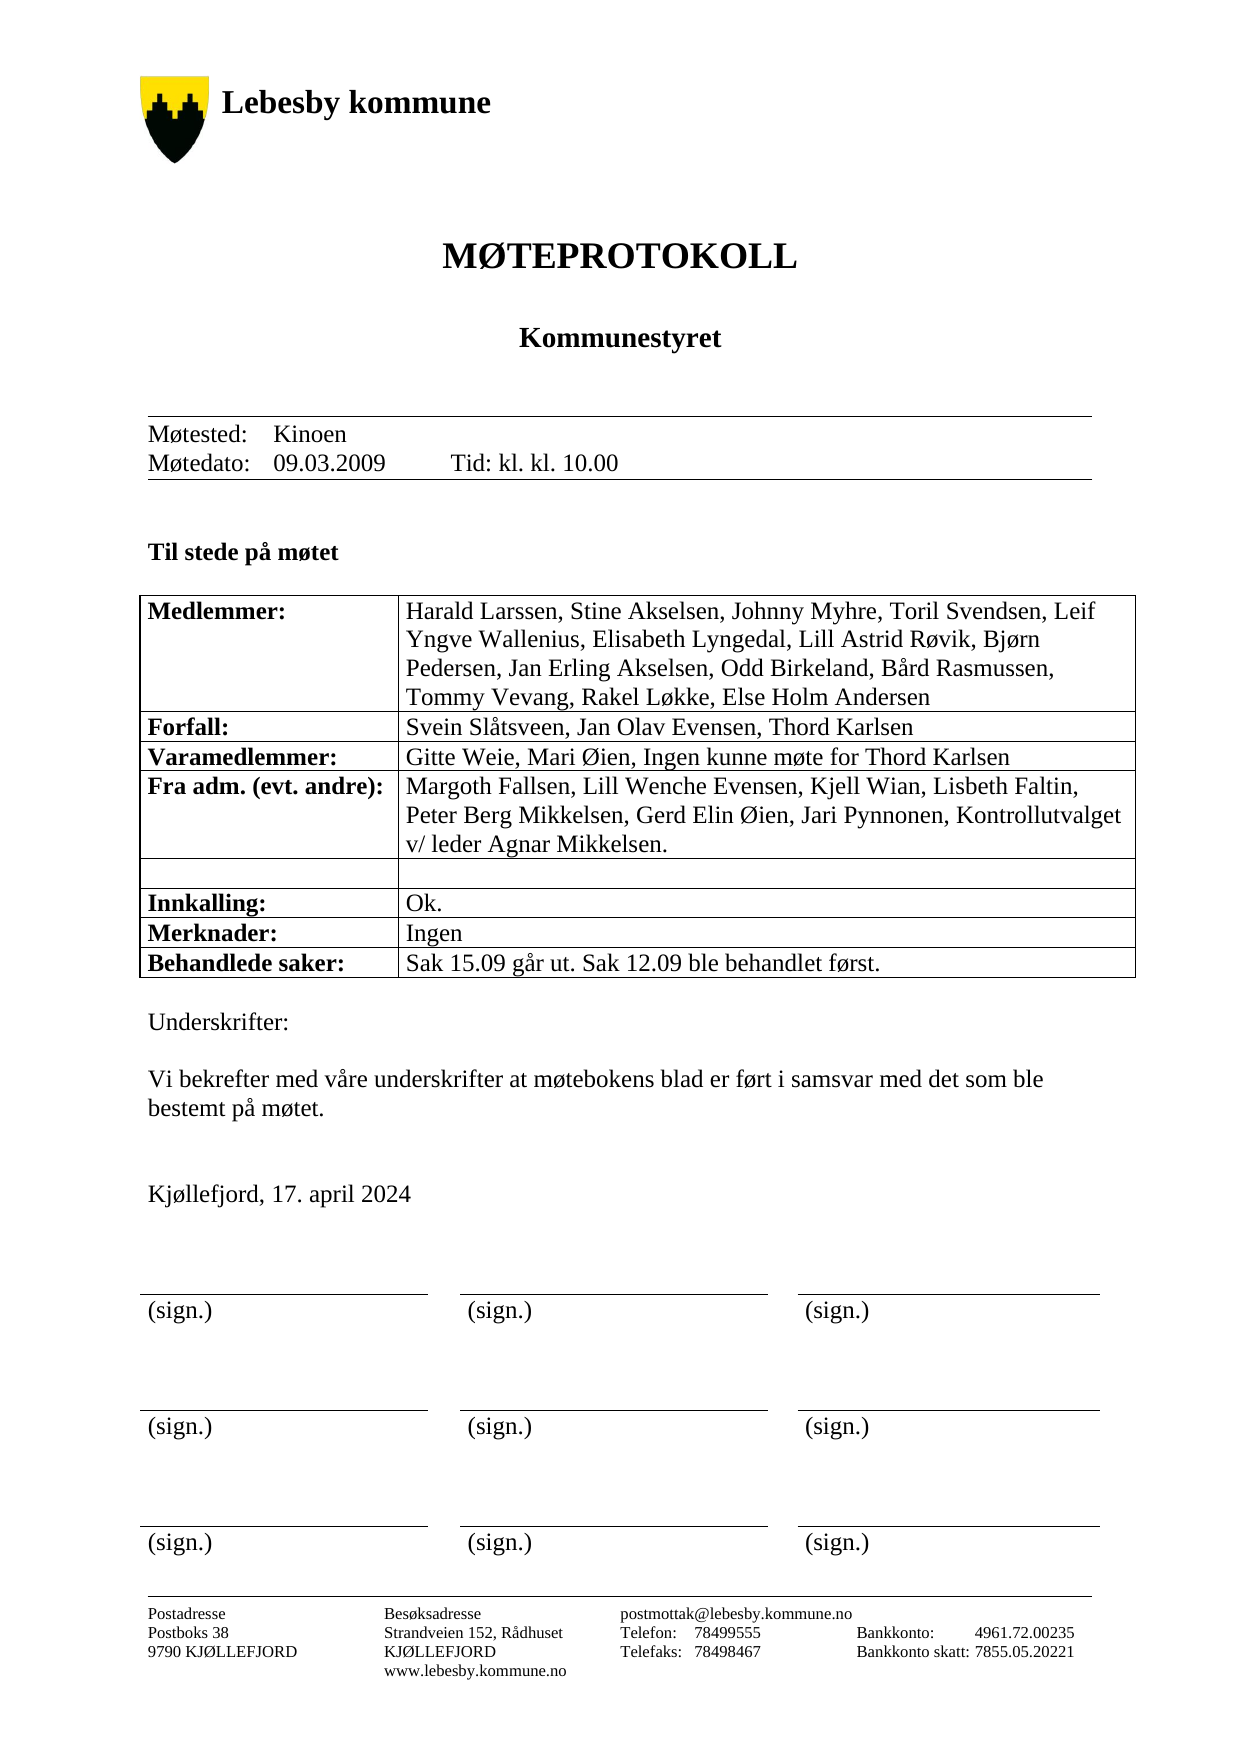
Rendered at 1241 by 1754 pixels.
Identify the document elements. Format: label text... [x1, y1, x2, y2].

text Kommunestyret [148, 320, 1092, 354]
table_cell (sign.) [798, 1295, 1100, 1324]
table_cell [768, 1410, 797, 1440]
table_header Harald Larssen, Stine Akselsen, Johnny Myhre, Toril Svendsen, Leif Yngve Wallenius, Elisabeth Lyngedal, Lill Astrid Røvik, Bjørn Pedersen, Jan Erling Akselsen, Odd Birkeland, Bård Rasmussen, Tommy Vevang, Rakel Løkke, Else Holm Andersen [399, 596, 1135, 711]
table_header [428, 1353, 460, 1410]
table_cell [141, 859, 398, 887]
table_cell Svein Slåtsveen, Jan Olav Evensen, Thord Karlsen [399, 712, 1135, 741]
table_cell Merknader: [141, 918, 398, 947]
table_cell (sign.) [460, 1411, 768, 1440]
text Vi bekrefter med våre underskrifter at møtebokens blad er ført i samsvar med det som ble bestemt på møtet. [148, 1064, 1092, 1122]
table_header [798, 1353, 1100, 1410]
table_cell (sign.) [460, 1295, 768, 1324]
text MØTEprotokoll [148, 234, 1092, 277]
table_cell Margoth Fallsen, Lill Wenche Evensen, Kjell Wian, Lisbeth Faltin, Peter Berg Mikkelsen, Gerd Elin Øien, Jari Pynnonen, Kontrollutvalget v/ leder Agnar Mikkelsen. [399, 771, 1135, 858]
text Møtested: Kinoen [148, 417, 1092, 448]
table_header [768, 1237, 797, 1294]
table_cell (sign.) [140, 1411, 428, 1440]
table_header [140, 1237, 428, 1294]
table_cell Sak 15.09 går ut. Sak 12.09 ble behandlet først. [399, 948, 1135, 977]
text Underskrifter: [148, 1007, 1092, 1035]
table_header Medlemmer: [141, 596, 398, 711]
table_cell Behandlede saker: [141, 948, 398, 977]
table_cell [399, 859, 1135, 887]
table_header [460, 1469, 768, 1526]
table_cell (sign.) [140, 1527, 428, 1556]
table_header [798, 1237, 1100, 1294]
table_header [768, 1353, 797, 1410]
table_cell Ingen [399, 918, 1135, 947]
table_cell (sign.) [140, 1295, 428, 1324]
table_header [798, 1469, 1100, 1526]
table_header [428, 1469, 460, 1526]
table_cell [428, 1526, 460, 1556]
table_cell Forfall: [141, 712, 398, 741]
table_cell (sign.) [798, 1527, 1100, 1556]
table_header [460, 1237, 768, 1294]
table_cell [428, 1410, 460, 1440]
text Møtedato: 09.03.2009 Tid: kl. kl. 10.00 [148, 448, 1092, 479]
text Kjøllefjord, 17. april 2024 [148, 1179, 1092, 1208]
table_header [768, 1469, 797, 1526]
table_header [460, 1353, 768, 1410]
table_cell Varamedlemmer: [141, 742, 398, 770]
table_header [428, 1237, 460, 1294]
table_cell [428, 1294, 460, 1324]
table_cell Innkalling: [141, 889, 398, 917]
text Til stede på møtet [148, 537, 1092, 566]
table_header [140, 1353, 428, 1410]
table_cell (sign.) [798, 1411, 1100, 1440]
table_cell [768, 1526, 797, 1556]
table_cell Ok. [399, 889, 1135, 917]
table_cell Gitte Weie, Mari Øien, Ingen kunne møte for Thord Karlsen [399, 742, 1135, 770]
table_cell Fra adm. (evt. andre): [141, 771, 398, 858]
table_cell [768, 1294, 797, 1324]
table_cell (sign.) [460, 1527, 768, 1556]
table_header [140, 1469, 428, 1526]
picture [139, 75, 210, 164]
